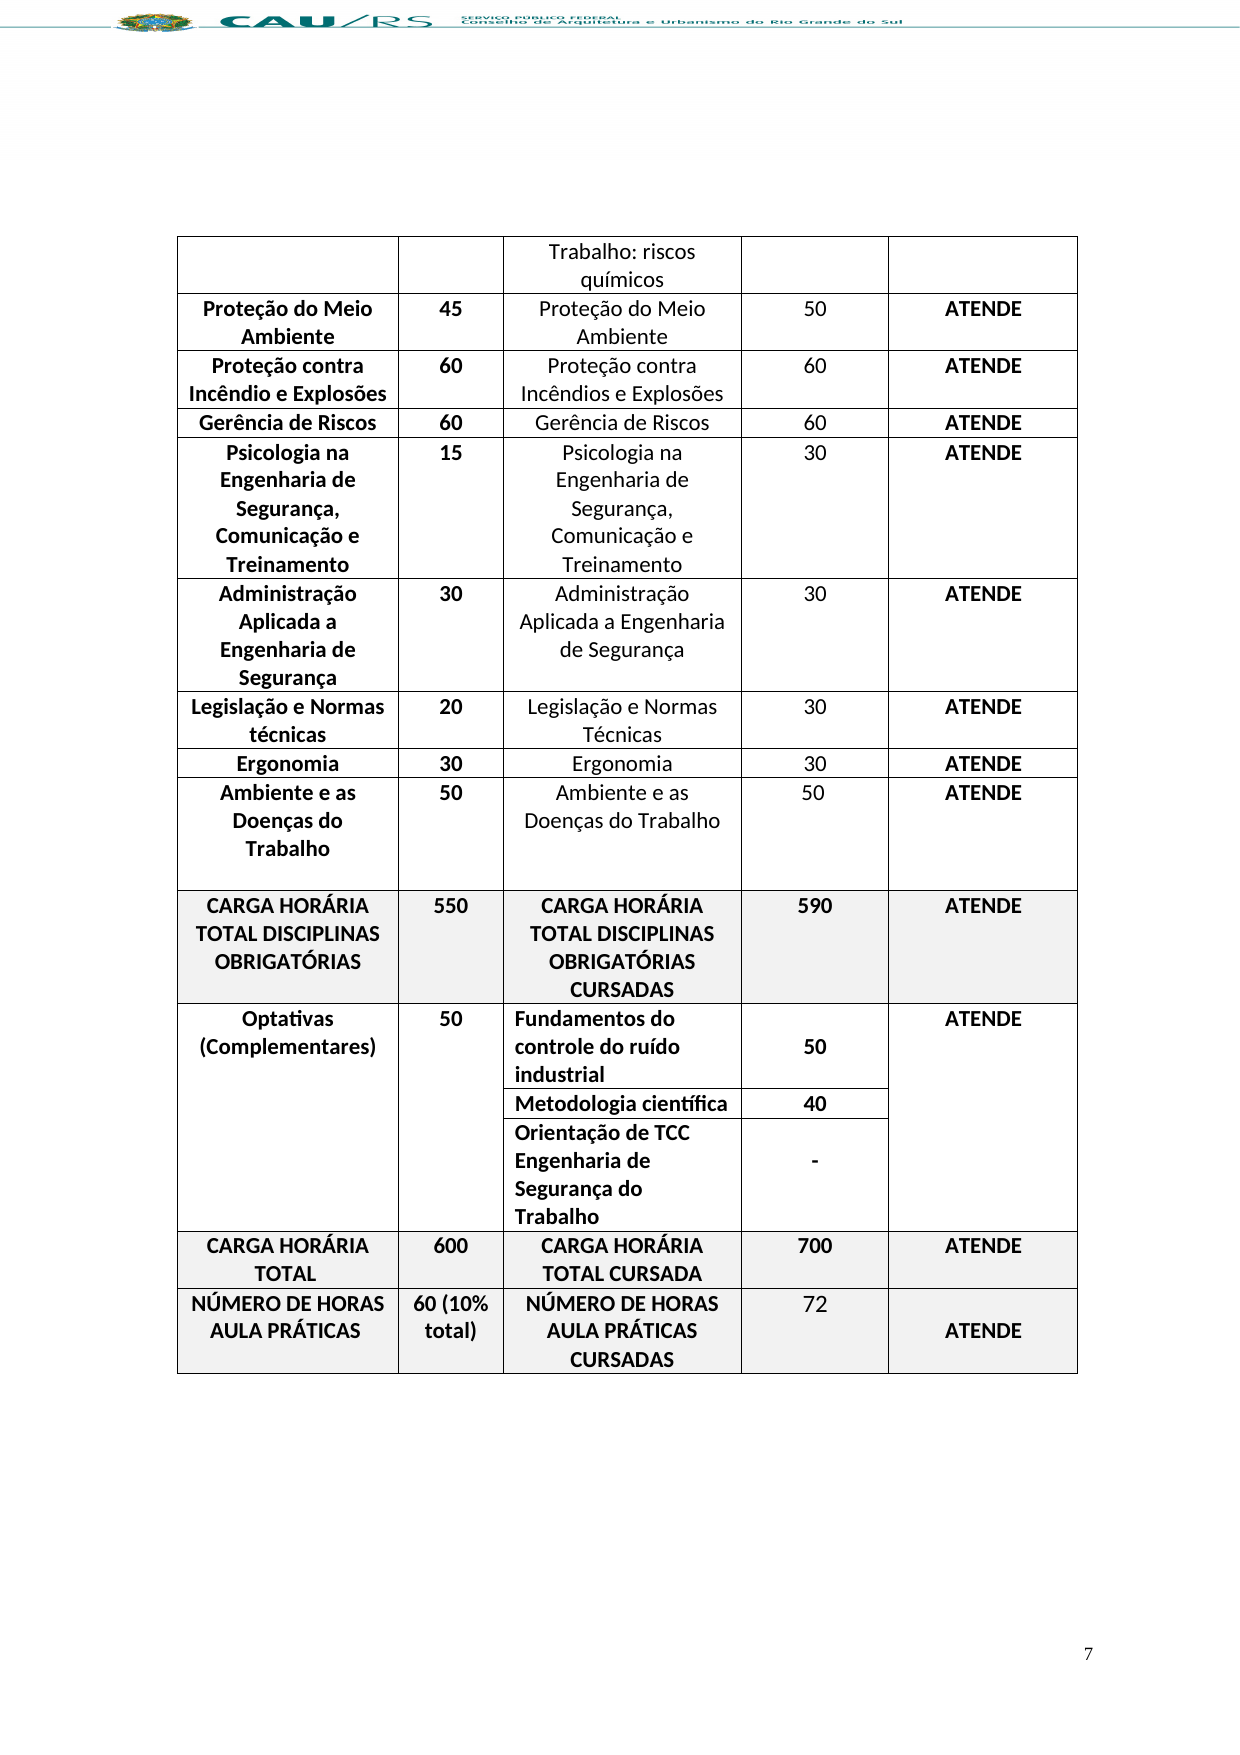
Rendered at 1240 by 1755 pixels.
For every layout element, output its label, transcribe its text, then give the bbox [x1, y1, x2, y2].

table_cell 30 [742, 692, 888, 748]
table_cell Metodologia científica [504, 1089, 741, 1117]
table_cell CARGA HORÁRIA TOTAL DISCIPLINAS OBRIGATÓRIAS CURSADAS [504, 891, 741, 1003]
table_cell Fundamentos do controle do ruído industrial [504, 1004, 741, 1088]
table_cell Administração Aplicada a Engenharia de Segurança [504, 579, 741, 691]
table_cell NÚMERO DE HORAS AULA PRÁTICAS CURSADAS [504, 1289, 741, 1373]
table_cell ATENDE [889, 891, 1077, 1003]
table_cell Gerência de Riscos [178, 409, 398, 437]
table_cell 60 (10% total) [399, 1289, 503, 1373]
table_cell Psicologia na Engenharia de Segurança, Comunicação e Treinamento [178, 438, 398, 578]
table_cell 50 [399, 1004, 503, 1231]
table_cell 30 [742, 749, 888, 777]
table_cell 15 [399, 438, 503, 578]
table_cell 50 [399, 778, 503, 890]
table_cell CARGA HORÁRIA TOTAL [178, 1232, 398, 1288]
table_cell Psicologia na Engenharia de Segurança, Comunicação e Treinamento [504, 438, 741, 578]
table_cell 30 [399, 579, 503, 691]
table_cell 60 [399, 409, 503, 437]
table_cell ATENDE [889, 692, 1077, 748]
table_cell Administração Aplicada a Engenharia de Segurança [178, 579, 398, 691]
table_cell ATENDE [889, 778, 1077, 890]
table_cell Ergonomia [504, 749, 741, 777]
table_cell [178, 237, 398, 293]
table_cell ATENDE [889, 749, 1077, 777]
table_cell ATENDE [889, 438, 1077, 578]
table_cell 20 [399, 692, 503, 748]
table_cell Legislação e Normas Técnicas [504, 692, 741, 748]
table_cell [742, 237, 888, 293]
table_cell Proteção contra Incêndio e Explosões [178, 351, 398, 407]
table_cell 700 [742, 1232, 888, 1288]
table_cell 45 [399, 294, 503, 350]
table_cell Orientação de TCC Engenharia de Segurança do Trabalho [504, 1119, 741, 1231]
table_cell ATENDE [889, 294, 1077, 350]
table_cell 600 [399, 1232, 503, 1288]
table_cell Proteção contra Incêndios e Explosões [504, 351, 741, 407]
table_cell Ambiente e as Doenças do Trabalho [504, 778, 741, 890]
table_cell ATENDE [889, 409, 1077, 437]
table_cell 72 [742, 1289, 888, 1373]
table_cell Trabalho: riscos químicos [504, 237, 741, 293]
table_cell ATENDE [889, 1232, 1077, 1288]
table_cell CARGA HORÁRIA TOTAL CURSADA [504, 1232, 741, 1288]
table_cell ATENDE [889, 579, 1077, 691]
table_cell [889, 237, 1077, 293]
table_cell 60 [742, 351, 888, 407]
table_cell [399, 237, 503, 293]
table_cell Ergonomia [178, 749, 398, 777]
table_cell NÚMERO DE HORAS AULA PRÁTICAS [178, 1289, 398, 1373]
table_cell 50 [742, 294, 888, 350]
table_cell Proteção do Meio Ambiente [178, 294, 398, 350]
table_cell 30 [742, 579, 888, 691]
table_cell ATENDE [889, 351, 1077, 407]
table_cell Legislação e Normas técnicas [178, 692, 398, 748]
table_cell Optativas (Complementares) [178, 1004, 398, 1231]
table_cell 60 [399, 351, 503, 407]
table_cell - [742, 1119, 888, 1231]
table_cell 590 [742, 891, 888, 1003]
table_cell 550 [399, 891, 503, 1003]
table_cell 30 [399, 749, 503, 777]
table_cell 50 [742, 1004, 888, 1088]
table_cell 60 [742, 409, 888, 437]
table_cell Ambiente e as Doenças do Trabalho [178, 778, 398, 890]
table_cell 40 [742, 1089, 888, 1117]
table_cell 30 [742, 438, 888, 578]
table_cell ATENDE [889, 1289, 1077, 1373]
table_cell CARGA HORÁRIA TOTAL DISCIPLINAS OBRIGATÓRIAS [178, 891, 398, 1003]
table_cell ATENDE [889, 1004, 1077, 1231]
table_cell Proteção do Meio Ambiente [504, 294, 741, 350]
table_cell 50 [742, 778, 888, 890]
table_cell Gerência de Riscos [504, 409, 741, 437]
